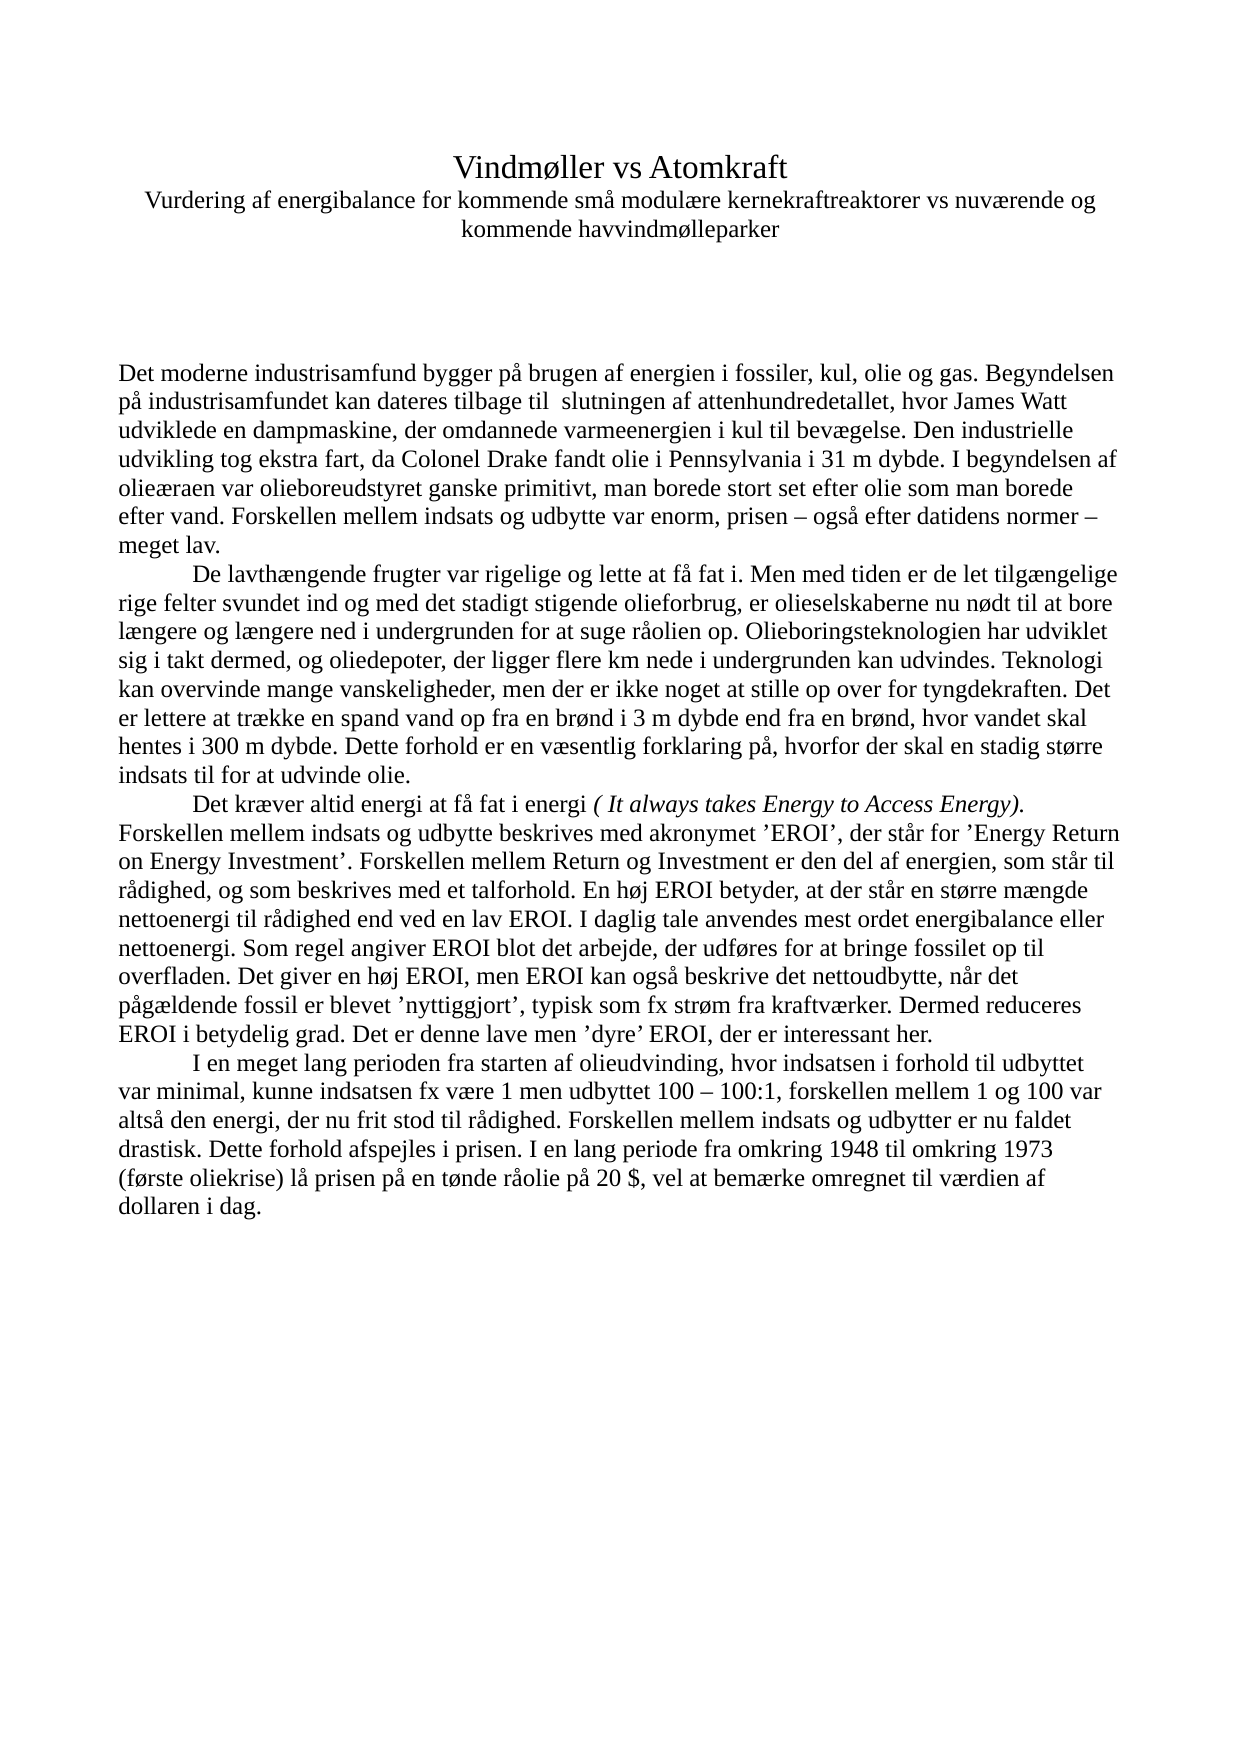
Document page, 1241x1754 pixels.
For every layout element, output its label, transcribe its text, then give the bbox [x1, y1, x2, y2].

text Vurdering af energibalance for kommende små modulære kernekraftreaktorer vs nuværende og kommende havvindmølleparker [118, 185, 1122, 243]
text De lavthængende frugter var rigelige og lette at få fat i. Men med tiden er de let tilgængelige rige felter svundet ind og med det stadigt stigende olieforbrug, er olieselskaberne nu nødt til at bore længere og længere ned i undergrunden for at suge råolien op. Olieboringsteknologien har udviklet sig i takt dermed, og oliedepoter, der ligger flere km nede i undergrunden kan udvindes. Teknologi kan overvinde mange vanskeligheder, men der er ikke noget at stille op over for tyngdekraften. Det er lettere at trække en spand vand op fra en brønd i 3 m dybde end fra en brønd, hvor vandet skal hentes i 300 m dybde. Dette forhold er en væsentlig forklaring på, hvorfor der skal en stadig større indsats til for at udvinde olie. [118, 559, 1122, 789]
text Det kræver altid energi at få fat i energi ( It always takes Energy to Access Energy). Forskellen mellem indsats og udbytte beskrives med akronymet ’EROI’, der står for ’Energy Return on Energy Investment’. Forskellen mellem Return og Investment er den del af energien, som står til rådighed, og som beskrives med et talforhold. En høj EROI betyder, at der står en større mængde nettoenergi til rådighed end ved en lav EROI. I daglig tale anvendes mest ordet energibalance eller nettoenergi. Som regel angiver EROI blot det arbejde, der udføres for at bringe fossilet op til overfladen. Det giver en høj EROI, men EROI kan også beskrive det nettoudbytte, når det pågældende fossil er blevet ’nyttiggjort’, typisk som fx strøm fra kraftværker. Dermed reduceres EROI i betydelig grad. Det er denne lave men ’dyre’ EROI, der er interessant her. [118, 789, 1122, 1048]
text Vindmøller vs Atomkraft [118, 147, 1122, 185]
text I en meget lang perioden fra starten af olieudvinding, hvor indsatsen i forhold til udbyttet var minimal, kunne indsatsen fx være 1 men udbyttet 100 – 100:1, forskellen mellem 1 og 100 var altså den energi, der nu frit stod til rådighed. Forskellen mellem indsats og udbytter er nu faldet drastisk. Dette forhold afspejles i prisen. I en lang periode fra omkring 1948 til omkring 1973 (første oliekrise) lå prisen på en tønde råolie på 20 $, vel at bemærke omregnet til værdien af dollaren i dag. [118, 1048, 1122, 1220]
text Det moderne industrisamfund bygger på brugen af energien i fossiler, kul, olie og gas. Begyndelsen på industrisamfundet kan dateres tilbage til slutningen af attenhundredetallet, hvor James Watt udviklede en dampmaskine, der omdannede varmeenergien i kul til bevægelse. Den industrielle udvikling tog ekstra fart, da Colonel Drake fandt olie i Pennsylvania i 31 m dybde. I begyndelsen af olieæraen var olieboreudstyret ganske primitivt, man borede stort set efter olie som man borede efter vand. Forskellen mellem indsats og udbytte var enorm, prisen – også efter datidens normer – meget lav. [118, 358, 1122, 559]
